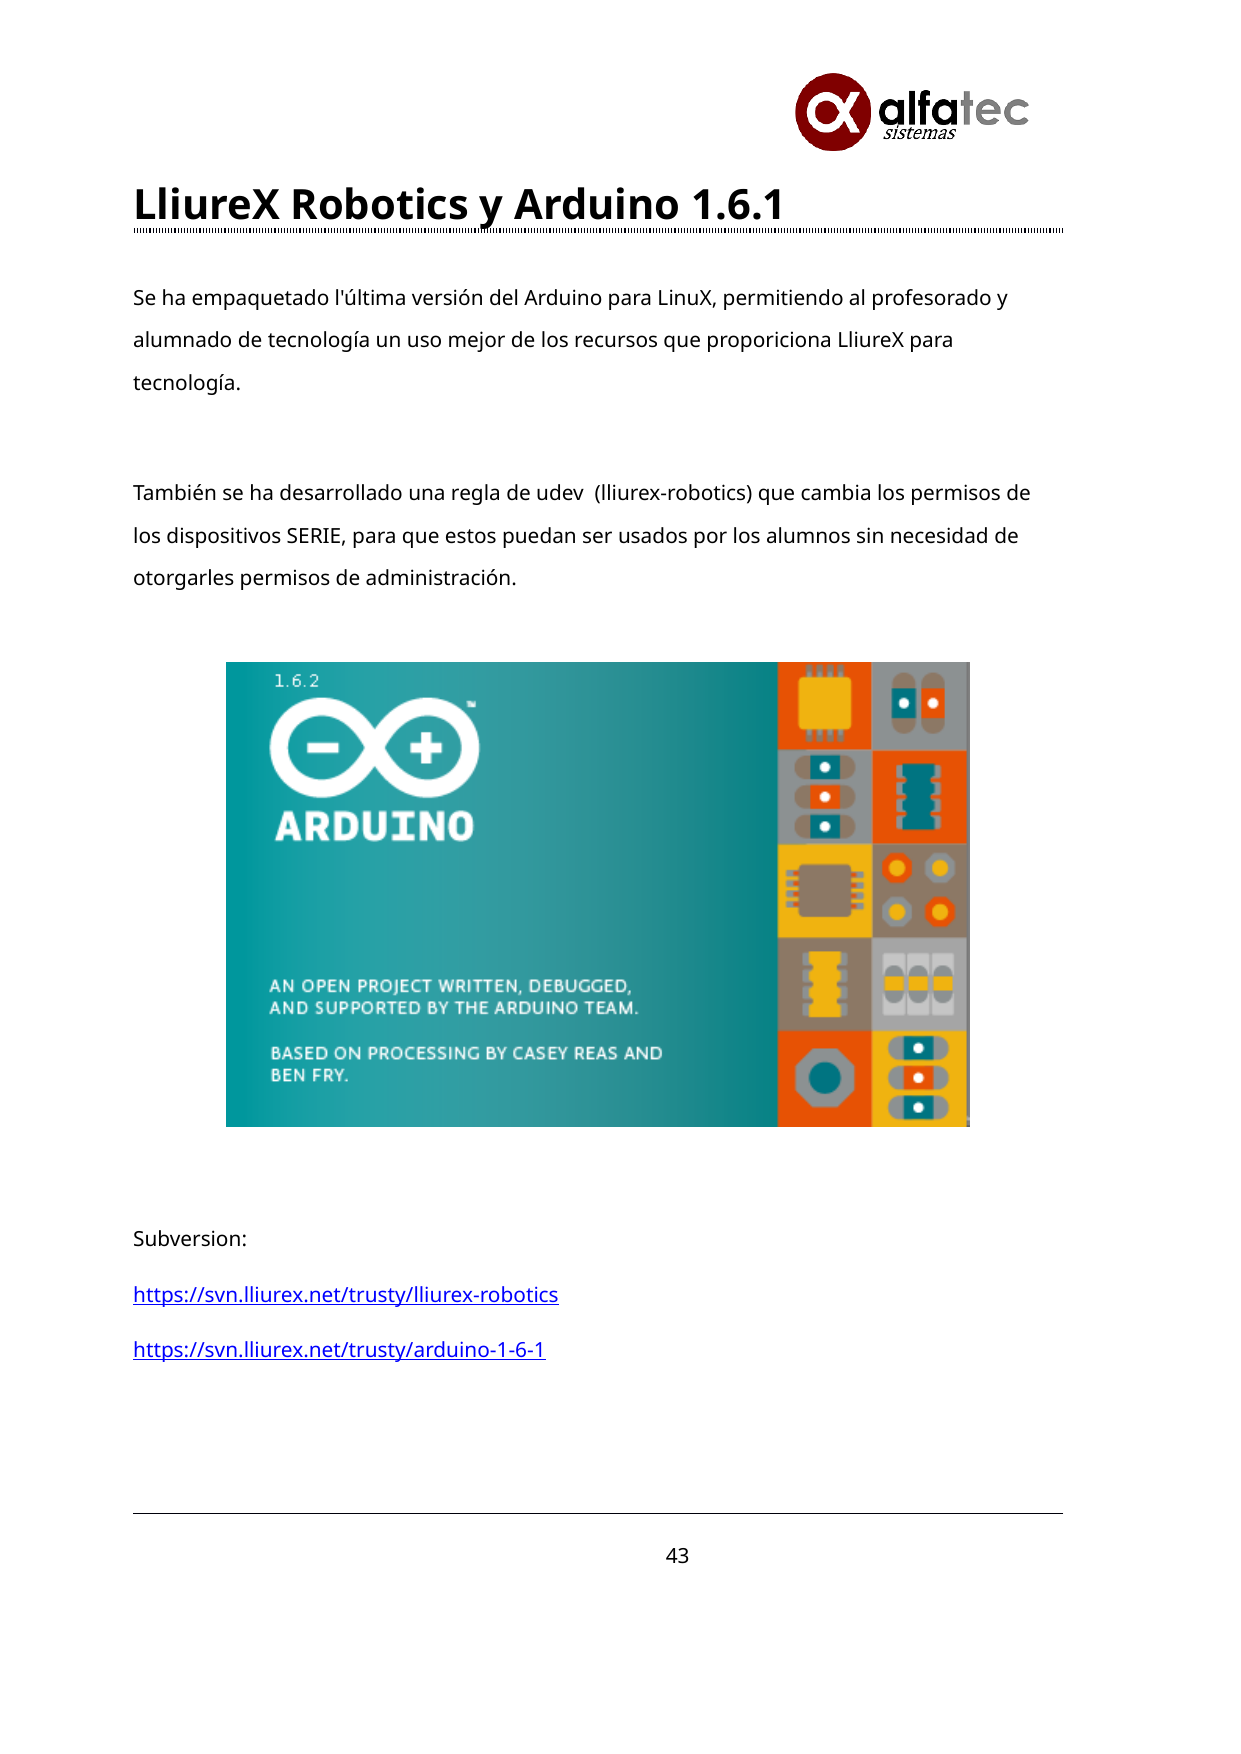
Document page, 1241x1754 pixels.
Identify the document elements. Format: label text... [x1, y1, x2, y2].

text Se ha empaquetado l'última versión del Arduino para LinuX, permitiendo al profesorado y alumnado de tecnología un uso mejor de los recursos que proporiciona LliureX para tecnología. [133, 283, 1063, 396]
subtitle LliureX Robotics y Arduino 1.6.1 [133, 193, 1063, 233]
text También se ha desarrollado una regla de udev (lliurex-robotics) que cambia los permisos de los dispositivos SERIE, para que estos puedan ser usados por los alumnos sin necesidad de otorgarles permisos de administración. [133, 478, 1063, 592]
text Subversion: [133, 1224, 1063, 1253]
text https://svn.lliurex.net/trusty/lliurex-robotics [133, 1280, 1063, 1308]
picture [226, 662, 970, 1127]
picture [795, 73, 1031, 151]
text https://svn.lliurex.net/trusty/arduino-1-6-1 [133, 1335, 1063, 1363]
